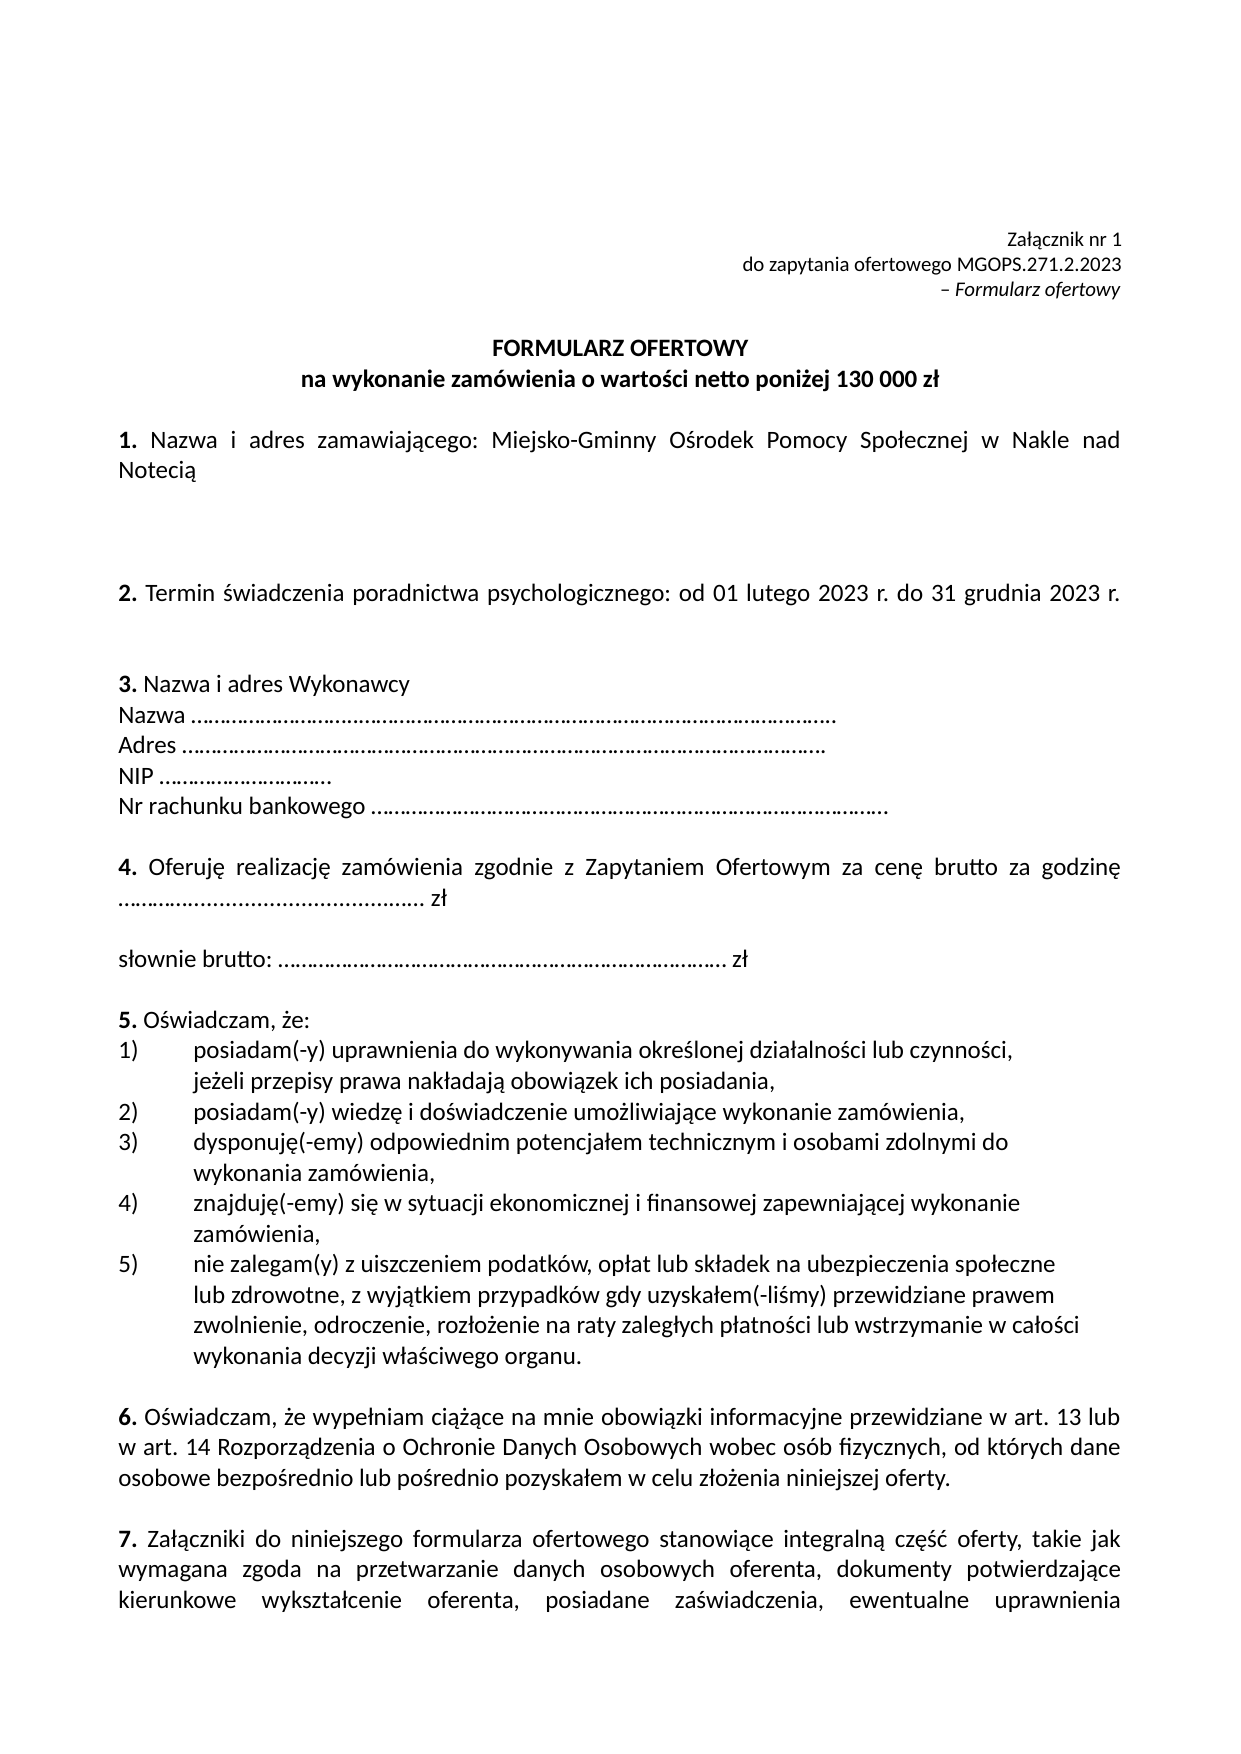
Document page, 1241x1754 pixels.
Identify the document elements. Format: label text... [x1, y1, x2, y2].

text 5. Oświadczam, że: [118, 1004, 1122, 1034]
text 6. Oświadczam, że wypełniam ciążące na mnie obowiązki informacyjne przewidziane w art. 13 lub w art. 14 Rozporządzenia o Ochronie Danych Osobowych wobec osób fizycznych, od których dane osobowe bezpośrednio lub pośrednio pozyskałem w celu złożenia niniejszej oferty. [118, 1401, 1122, 1492]
text słownie brutto: …………………………………………………………………… zł [118, 943, 1122, 973]
text 7. Załączniki do niniejszego formularza ofertowego stanowiące integralną część oferty, takie jak wymagana zgoda na przetwarzanie danych osobowych oferenta, dokumenty potwierdzające kierunkowe wykształcenie oferenta, posiadane zaświadczenia, ewentualne uprawnienia [118, 1523, 1122, 1614]
text na wykonanie zamówienia o wartości netto poniżej 130 000 zł [118, 363, 1122, 394]
list 2. Termin świadczenia poradnictwa psychologicznego: od 01 lutego 2023 r. do 31 grudnia 2023 r. [118, 577, 1122, 638]
list znajduję(-emy) się w sytuacji ekonomicznej i finansowej zapewniającej wykonanie zamówienia, [118, 1187, 1122, 1248]
list nie zalegam(y) z uiszczeniem podatków, opłat lub składek na ubezpieczenia społeczne lub zdrowotne, z wyjątkiem przypadków gdy uzyskałem(-liśmy) przewidziane prawem zwolnienie, odroczenie, rozłożenie na raty zaległych płatności lub wstrzymanie w całości wykonania decyzji właściwego organu. [118, 1248, 1122, 1370]
text do zapytania ofertowego MGOPS.271.2.2023 – Formularz ofertowy [118, 251, 1122, 302]
list dysponuję(-emy) odpowiednim potencjałem technicznym i osobami zdolnymi do wykonania zamówienia, [118, 1126, 1122, 1187]
list posiadam(-y) wiedzę i doświadczenie umożliwiające wykonanie zamówienia, [118, 1096, 1122, 1126]
text NIP ………………………… [118, 760, 1122, 790]
list posiadam(-y) uprawnienia do wykonywania określonej działalności lub czynności, jeżeli przepisy prawa nakładają obowiązek ich posiadania, [118, 1034, 1122, 1096]
text Nazwa ………………………..……………………………………………………………………….. [118, 699, 1122, 729]
text 3. Nazwa i adres Wykonawcy [118, 668, 1122, 699]
text 1. Nazwa i adres zamawiającego: Miejsko-Gminny Ośrodek Pomocy Społecznej w Nakle nad Notecią [118, 424, 1122, 485]
text Załącznik nr 1 [118, 226, 1122, 251]
text 4. Oferuję realizację zamówienia zgodnie z Zapytaniem Ofertowym za cenę brutto za godzinę …………................................…... zł [118, 851, 1122, 912]
text Nr rachunku bankowego ……………………………………………………………………………… [118, 790, 1122, 821]
text FORMULARZ OFERTOWY [118, 333, 1122, 363]
text Adres …………………………………………………………………………………………………. [118, 729, 1122, 760]
